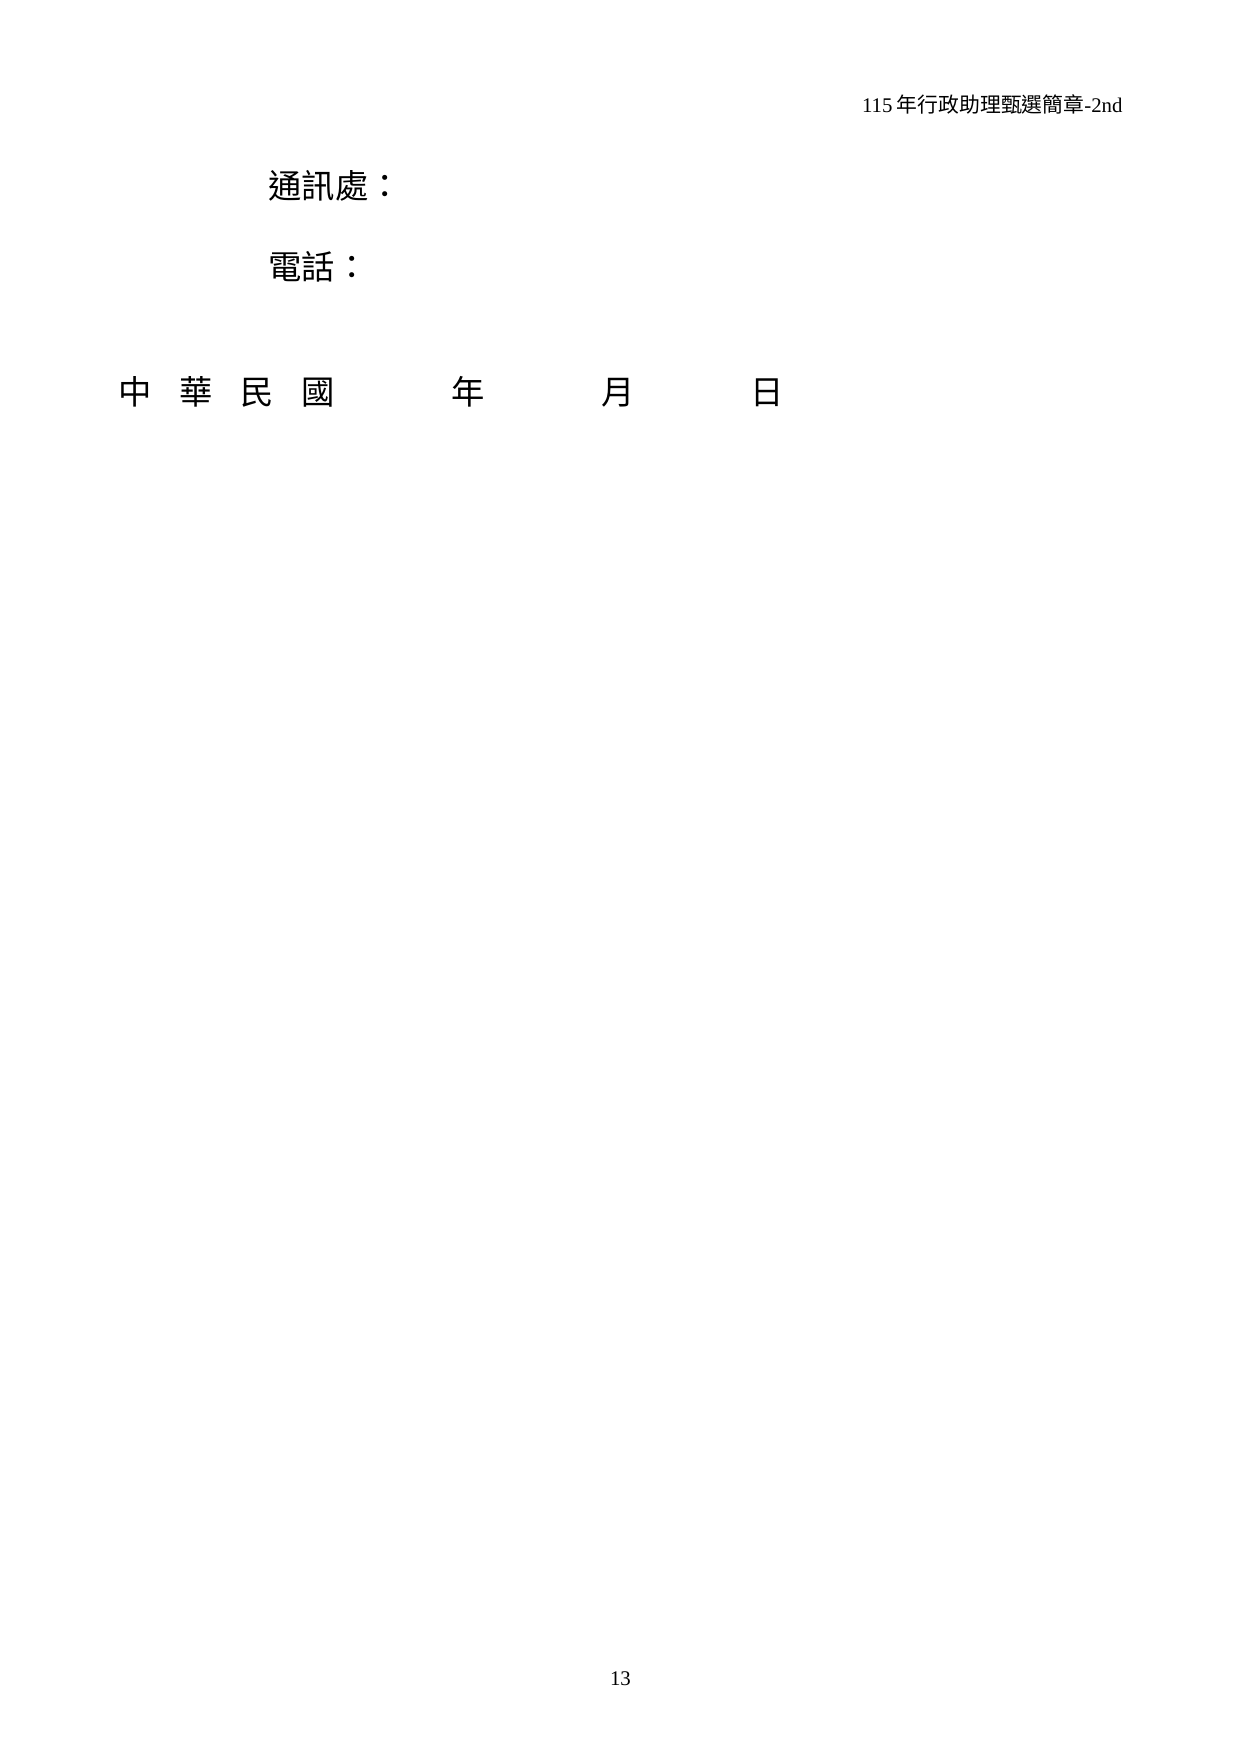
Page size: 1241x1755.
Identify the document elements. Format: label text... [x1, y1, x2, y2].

text 中華民國 年 月 日 [118, 349, 1122, 411]
text 電話： [268, 224, 1122, 286]
text 通訊處： [268, 142, 1122, 205]
